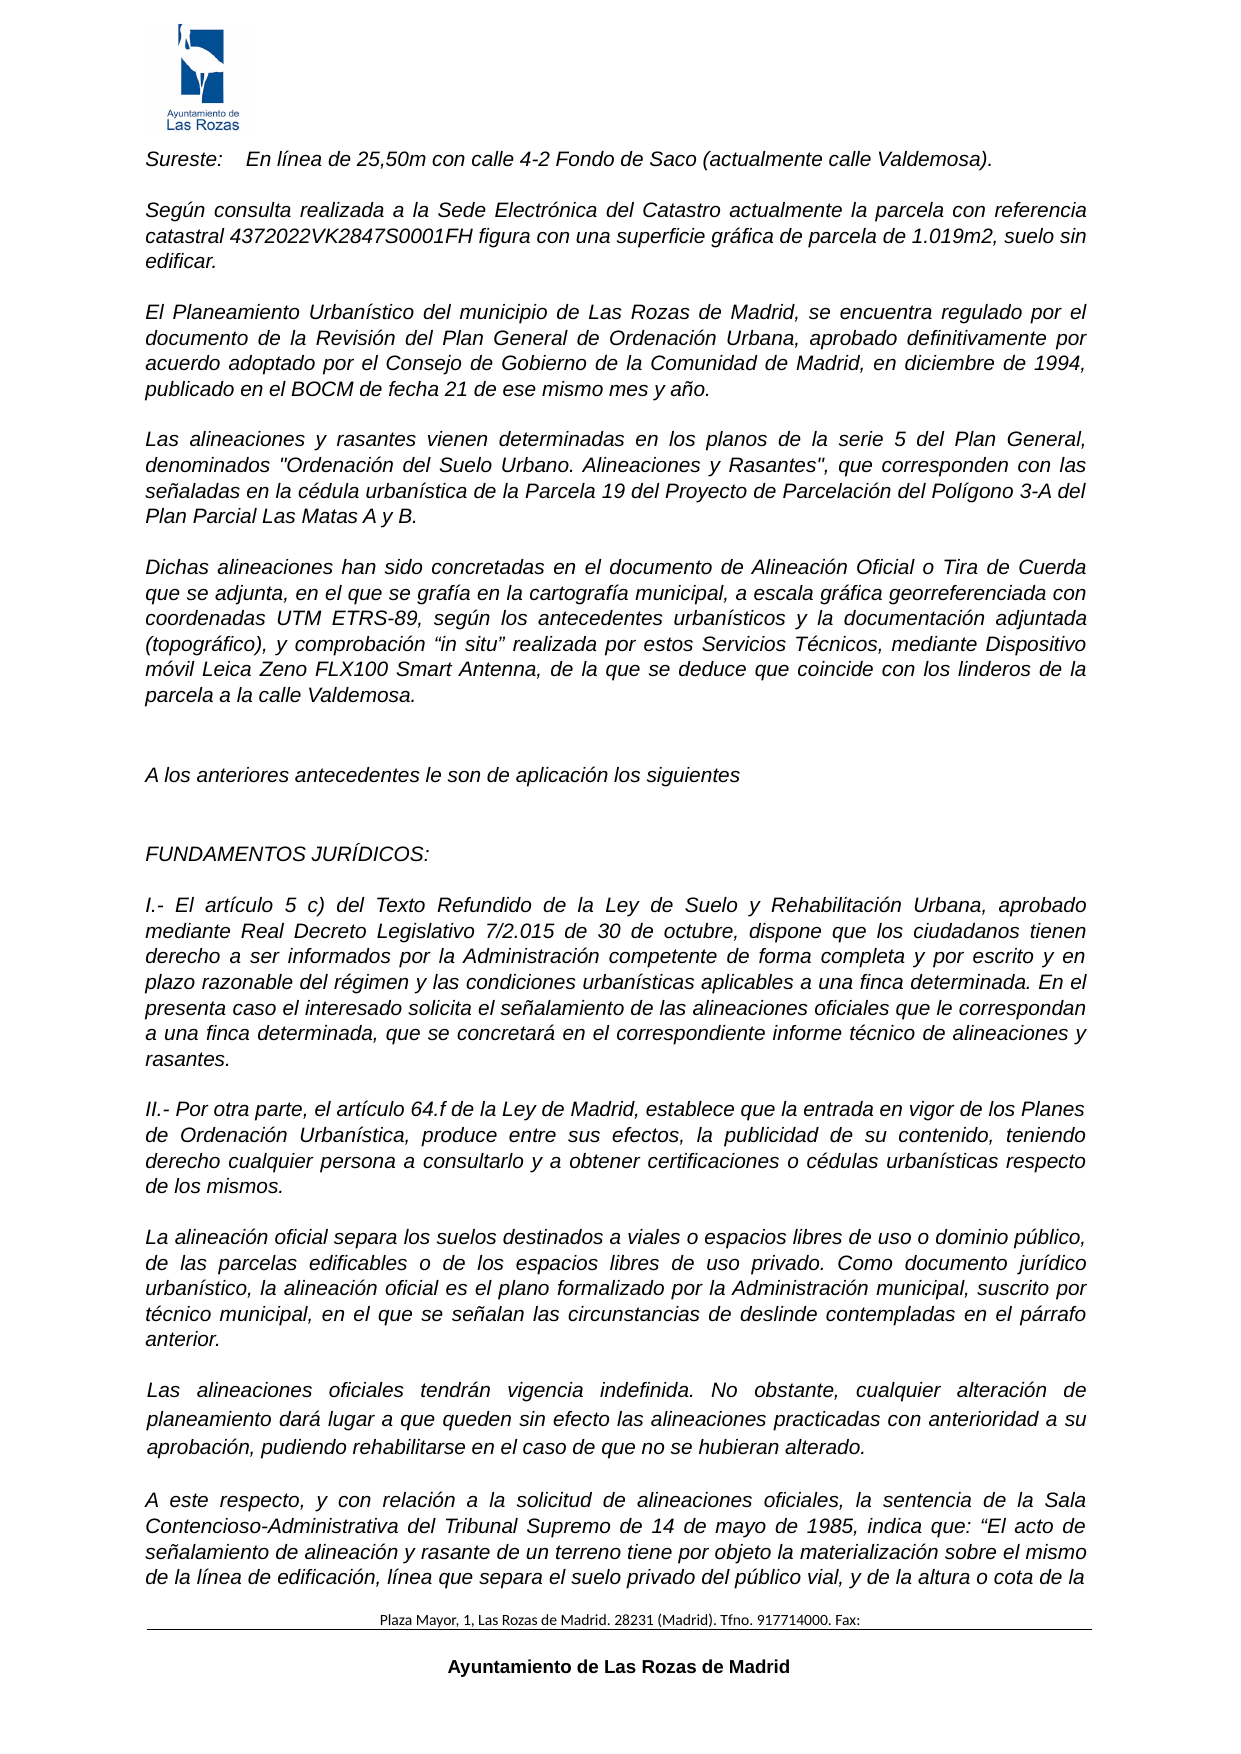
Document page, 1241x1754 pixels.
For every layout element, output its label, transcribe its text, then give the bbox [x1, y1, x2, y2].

text Las alineaciones oficiales tendrán vigencia indefinida. No obstante, cualquier alteración de planeamiento dará lugar a que queden sin efecto las alineaciones practicadas con anterioridad a su aprobación, pudiendo rehabilitarse en el caso de que no se hubieran alterado. [147, 1378, 1090, 1459]
text El Planeamiento Urbanístico del municipio de Las Rozas de Madrid, se encuentra regulado por el documento de la Revisión del Plan General de Ordenación Urbana, aprobado definitivamente por acuerdo adoptado por el Consejo de Gobierno de la Comunidad de Madrid, en diciembre de 1994, publicado en el BOCM de fecha 21 de ese mismo mes y año. [145, 300, 1090, 401]
text Sureste: En línea de 25,50m con calle 4-2 Fondo de Saco (actualmente calle Valdemosa). [145, 147, 1090, 171]
text Dichas alineaciones han sido concretadas en el documento de Alineación Oficial o Tira de Cuerda que se adjunta, en el que se grafía en la cartografía municipal, a escala gráfica georreferenciada con coordenadas UTM ETRS-89, según los antecedentes urbanísticos y la documentación adjuntada (topográfico), y comprobación “in situ” realizada por estos Servicios Técnicos, mediante Dispositivo móvil Leica Zeno FLX100 Smart Antenna, de la que se deduce que coincide con los linderos de la parcela a la calle Valdemosa. [145, 555, 1090, 707]
text Las alineaciones y rasantes vienen determinadas en los planos de la serie 5 del Plan General, denominados "Ordenación del Suelo Urbano. Alineaciones y Rasantes", que corresponden con las señaladas en la cédula urbanística de la Parcela 19 del Proyecto de Parcelación del Polígono 3-A del Plan Parcial Las Matas A y B. [145, 427, 1090, 528]
text I.- El artículo 5 c) del Texto Refundido de la Ley de Suelo y Rehabilitación Urbana, aprobado mediante Real Decreto Legislativo 7/2.015 de 30 de octubre, dispone que los ciudadanos tienen derecho a ser informados por la Administración competente de forma completa y por escrito y en plazo razonable del régimen y las condiciones urbanísticas aplicables a una finca determinada. En el presenta caso el interesado solicita el señalamiento de las alineaciones oficiales que le correspondan a una finca determinada, que se concretará en el correspondiente informe técnico de alineaciones y rasantes. [145, 893, 1090, 1071]
text FUNDAMENTOS JURÍDICOS: [145, 842, 1090, 866]
text A este respecto, y con relación a la solicitud de alineaciones oficiales, la sentencia de la Sala Contencioso-Administrativa del Tribunal Supremo de 14 de mayo de 1985, indica que: “El acto de señalamiento de alineación y rasante de un terreno tiene por objeto la materialización sobre el mismo de la línea de edificación, línea que separa el suelo privado del público vial, y de la altura o cota de la [145, 1488, 1090, 1589]
text Según consulta realizada a la Sede Electrónica del Catastro actualmente la parcela con referencia catastral 4372022VK2847S0001FH figura con una superficie gráfica de parcela de 1.019m2, suelo sin edificar. [145, 198, 1090, 273]
text II.- Por otra parte, el artículo 64.f de la Ley de Madrid, establece que la entrada en vigor de los Planes de Ordenación Urbanística, produce entre sus efectos, la publicidad de su contenido, teniendo derecho cualquier persona a consultarlo y a obtener certificaciones o cédulas urbanísticas respecto de los mismos. [145, 1097, 1090, 1198]
text La alineación oficial separa los suelos destinados a viales o espacios libres de uso o dominio público, de las parcelas edificables o de los espacios libres de uso privado. Como documento jurídico urbanístico, la alineación oficial es el plano formalizado por la Administración municipal, suscrito por técnico municipal, en el que se señalan las circunstancias de deslinde contempladas en el párrafo anterior. [145, 1225, 1090, 1351]
text A los anteriores antecedentes le son de aplicación los siguientes [145, 762, 1090, 786]
